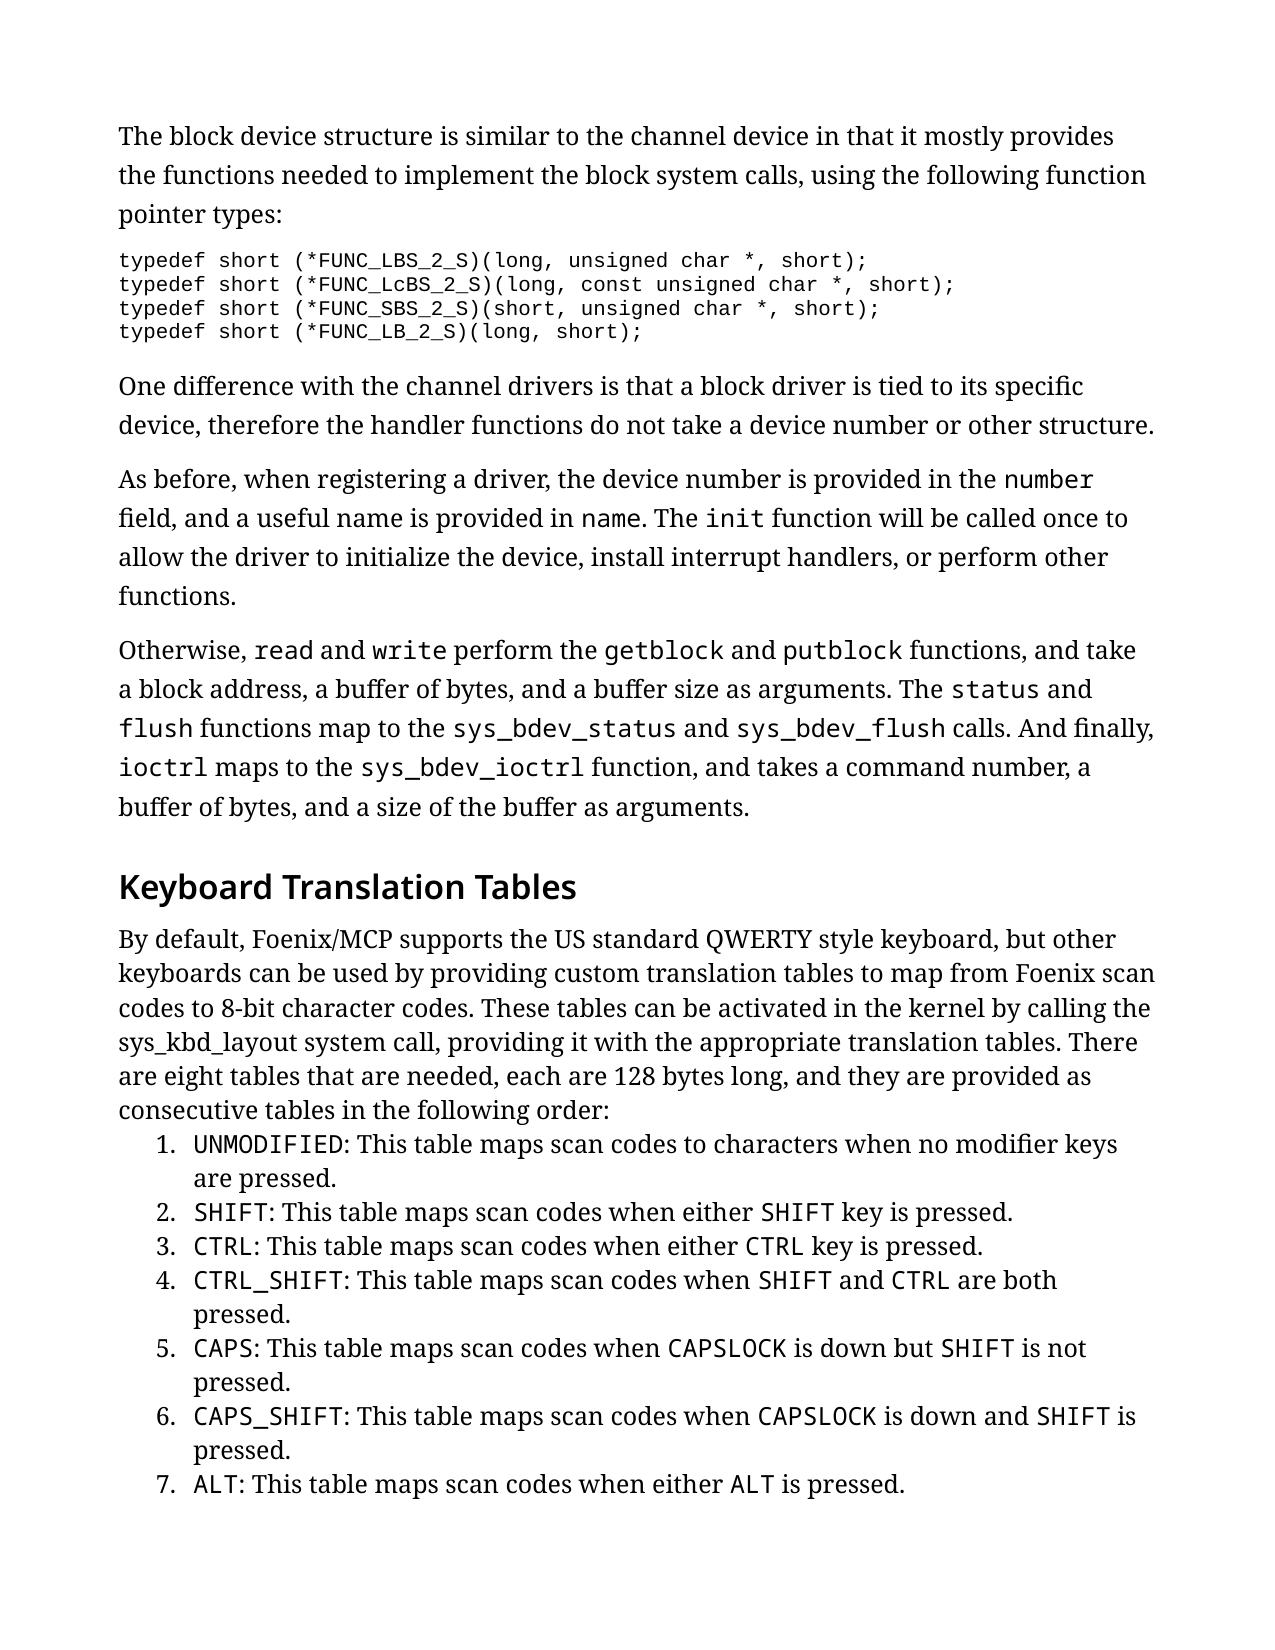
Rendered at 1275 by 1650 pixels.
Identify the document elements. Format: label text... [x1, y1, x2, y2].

list ALT: This table maps scan codes when either ALT is pressed. [156, 1467, 1157, 1501]
list CAPS_SHIFT: This table maps scan codes when CAPSLOCK is down and SHIFT is pressed. [156, 1399, 1157, 1467]
text One difference with the channel drivers is that a block driver is tied to its specific device, therefore the handler functions do not take a device number or other structure. [118, 368, 1157, 442]
text typedef short (*FUNC_LB_2_S)(long, short); [118, 321, 1157, 345]
list UNMODIFIED: This table maps scan codes to characters when no modifier keys are pressed. [156, 1126, 1157, 1194]
text Otherwise, read and write perform the getblock and putblock functions, and take a block address, a buffer of bytes, and a buffer size as arguments. The status and flush functions map to the sys_bdev_status and sys_bdev_flush calls. And finally, ioctrl maps to the sys_bdev_ioctrl function, and takes a command number, a buffer of bytes, and a size of the buffer as arguments. [118, 633, 1157, 823]
text The block device structure is similar to the channel device in that it mostly provides the functions needed to implement the block system calls, using the following function pointer types: [118, 118, 1157, 231]
text By default, Foenix/MCP supports the US standard QWERTY style keyboard, but other keyboards can be used by providing custom translation tables to map from Foenix scan codes to 8-bit character codes. These tables can be activated in the kernel by calling the sys_kbd_layout system call, providing it with the appropriate translation tables. There are eight tables that are needed, each are 128 bytes long, and they are provided as consecutive tables in the following order: [118, 922, 1157, 1126]
subtitle Keyboard Translation Tables [118, 864, 1157, 909]
text As before, when registering a driver, the device number is provided in the number field, and a useful name is provided in name. The init function will be called once to allow the driver to initialize the device, install interrupt handlers, or perform other functions. [118, 461, 1157, 613]
text typedef short (*FUNC_SBS_2_S)(short, unsigned char *, short); [118, 297, 1157, 321]
text typedef short (*FUNC_LBS_2_S)(long, unsigned char *, short); [118, 250, 1157, 274]
list CAPS: This table maps scan codes when CAPSLOCK is down but SHIFT is not pressed. [156, 1331, 1157, 1399]
list CTRL: This table maps scan codes when either CTRL key is pressed. [156, 1229, 1157, 1263]
list CTRL_SHIFT: This table maps scan codes when SHIFT and CTRL are both pressed. [156, 1263, 1157, 1331]
text typedef short (*FUNC_LcBS_2_S)(long, const unsigned char *, short); [118, 274, 1157, 297]
list SHIFT: This table maps scan codes when either SHIFT key is pressed. [156, 1194, 1157, 1229]
